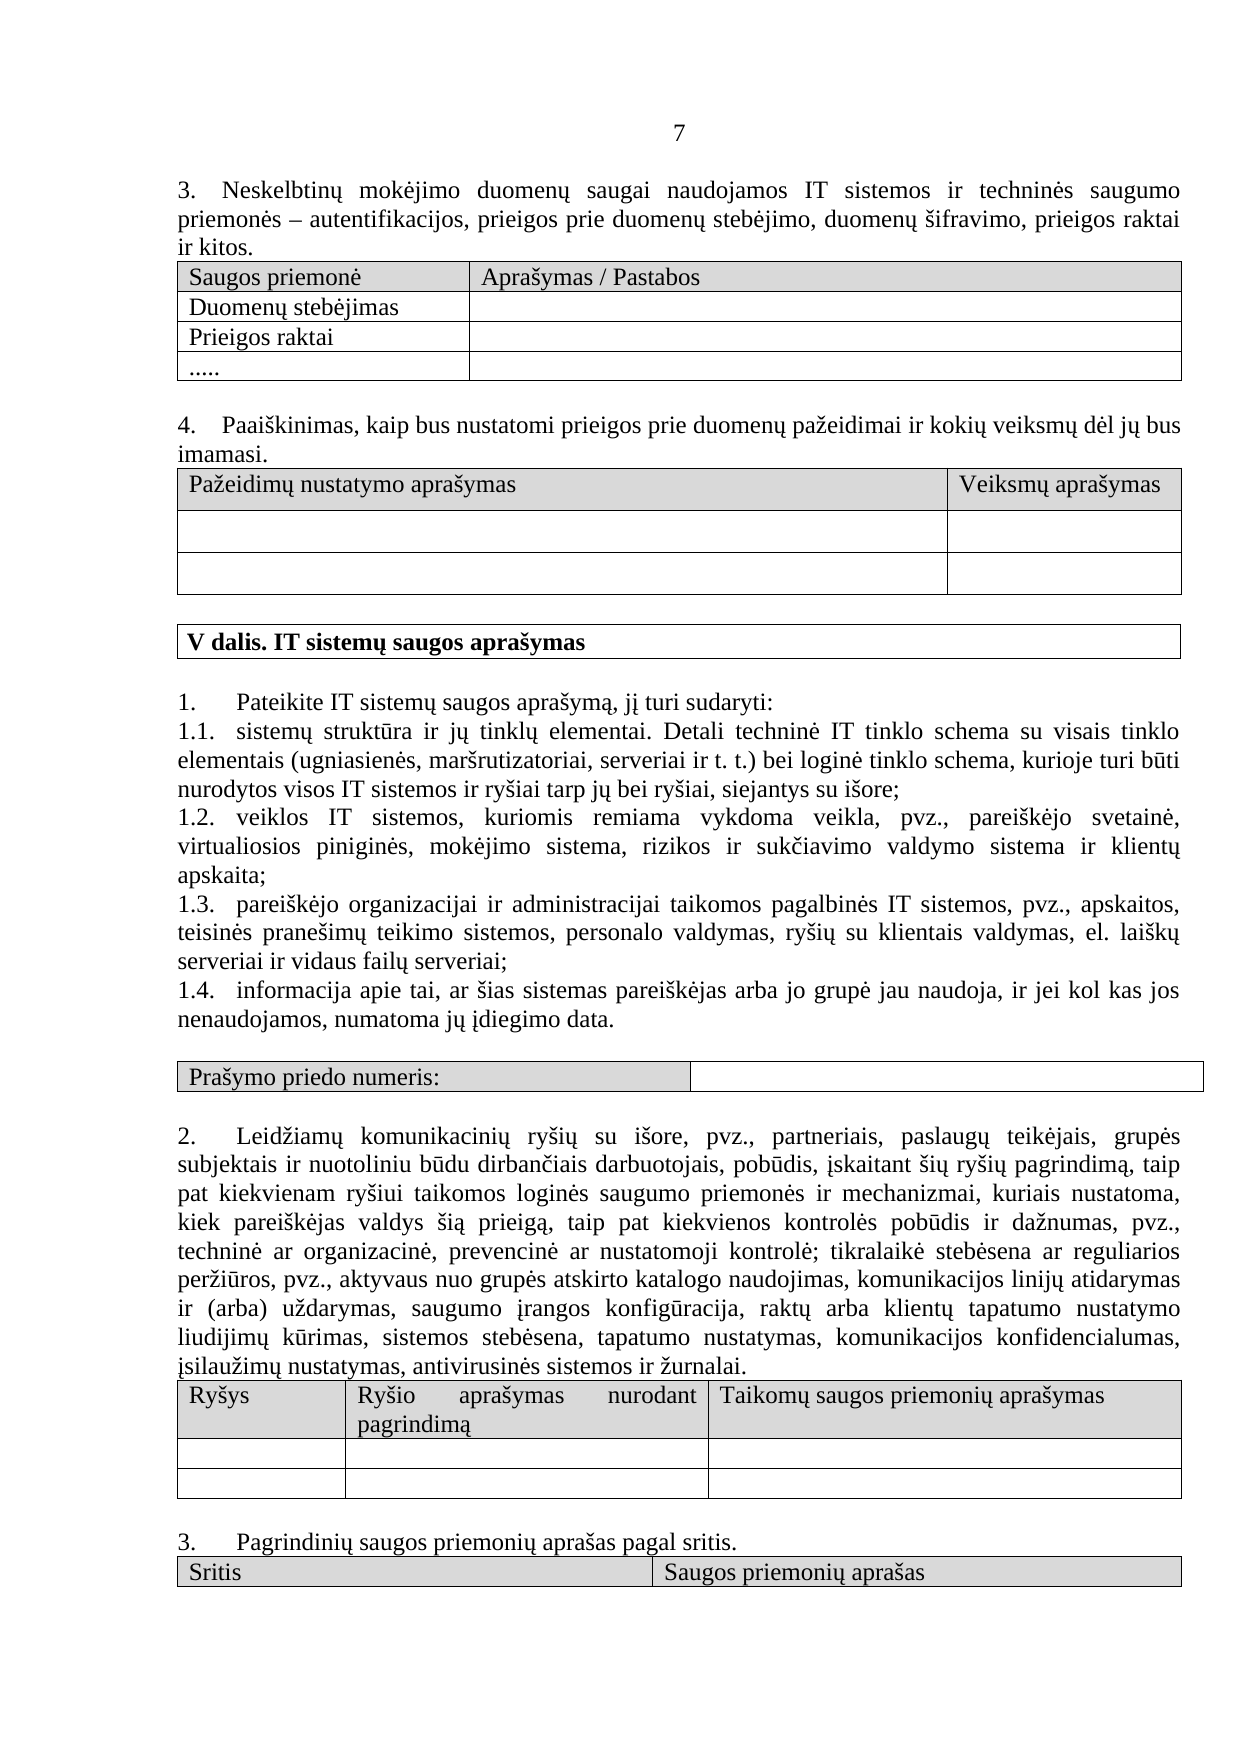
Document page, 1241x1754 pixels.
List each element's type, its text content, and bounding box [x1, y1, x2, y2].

table_header Ryšio aprašymas nurodant pagrindimą [346, 1381, 708, 1438]
table_cell [470, 352, 1181, 380]
text 2. Leidžiamų komunikacinių ryšių su išore, pvz., partneriais, paslaugų teikėjais, grupės subjektais ir nuotoliniu būdu dirbančiais darbuotojais, pobūdis, įskaitant šių ryšių pagrindimą, taip pat kiekvienam ryšiui taikomos loginės saugumo priemonės ir mechanizmai, kuriais nustatoma, kiek pareiškėjas valdys šią prieigą, taip pat kiekvienos kontrolės pobūdis ir dažnumas, pvz., techninė ar organizacinė, prevencinė ar nustatomoji kontrolė; tikralaikė stebėsena ar reguliarios peržiūros, pvz., aktyvaus nuo grupės atskirto katalogo naudojimas, komunikacijos linijų atidarymas ir (arba) uždarymas, saugumo įrangos konfigūracija, raktų arba klientų tapatumo nustatymo liudijimų kūrimas, sistemos stebėsena, tapatumo nustatymas, komunikacijos konfidencialumas, įsilaužimų nustatymas, antivirusinės sistemos ir žurnalai. [177, 1121, 1181, 1379]
table_cell Duomenų stebėjimas [178, 292, 469, 321]
table_header Sritis [178, 1557, 652, 1586]
table_cell Prieigos raktai [178, 322, 469, 351]
table_cell [948, 553, 1181, 594]
text 3. Neskelbtinų mokėjimo duomenų saugai naudojamos IT sistemos ir techninės saugumo priemonės – autentifikacijos, prieigos prie duomenų stebėjimo, duomenų šifravimo, prieigos raktai ir kitos. [177, 175, 1181, 261]
table_cell [470, 292, 1181, 321]
table_cell [470, 322, 1181, 351]
table_header Pažeidimų nustatymo aprašymas [178, 469, 947, 510]
text V dalis. IT sistemų saugos aprašymas [178, 625, 1180, 658]
table_header Aprašymas / Pastabos [470, 262, 1181, 291]
table_header Veiksmų aprašymas [948, 469, 1181, 510]
table_cell [948, 511, 1181, 552]
table_cell [178, 553, 947, 594]
table_cell [709, 1469, 1181, 1498]
text 3. Pagrindinių saugos priemonių aprašas pagal sritis. [177, 1527, 1181, 1556]
table_cell [178, 1469, 345, 1498]
table_header Taikomų saugos priemonių aprašymas [709, 1381, 1181, 1438]
table_header Ryšys [178, 1381, 345, 1438]
text 4. Paaiškinimas, kaip bus nustatomi prieigos prie duomenų pažeidimai ir kokių veiksmų dėl jų bus imamasi. [177, 410, 1181, 468]
table_cell [346, 1469, 708, 1498]
table_header [691, 1062, 1203, 1091]
table_cell [178, 511, 947, 552]
table_cell [709, 1439, 1181, 1468]
table_header Prašymo priedo numeris: [178, 1062, 690, 1091]
text 1. Pateikite IT sistemų saugos aprašymą, jį turi sudaryti: [177, 687, 1181, 716]
text 1.1. sistemų struktūra ir jų tinklų elementai. Detali techninė IT tinklo schema su visais tinklo elementais (ugniasienės, maršrutizatoriai, serveriai ir t. t.) bei loginė tinklo schema, kurioje turi būti nurodytos visos IT sistemos ir ryšiai tarp jų bei ryšiai, siejantys su išore; [177, 716, 1181, 802]
table_cell [178, 1439, 345, 1468]
table_cell [346, 1439, 708, 1468]
table_cell ..... [178, 352, 469, 380]
table_header Saugos priemonių aprašas [653, 1557, 1181, 1586]
text 1.3. pareiškėjo organizacijai ir administracijai taikomos pagalbinės IT sistemos, pvz., apskaitos, teisinės pranešimų teikimo sistemos, personalo valdymas, ryšių su klientais valdymas, el. laiškų serveriai ir vidaus failų serveriai; [177, 889, 1181, 975]
text 1.2. veiklos IT sistemos, kuriomis remiama vykdoma veikla, pvz., pareiškėjo svetainė, virtualiosios piniginės, mokėjimo sistema, rizikos ir sukčiavimo valdymo sistema ir klientų apskaita; [177, 802, 1181, 889]
table_header Saugos priemonė [178, 262, 469, 291]
text 1.4. informacija apie tai, ar šias sistemas pareiškėjas arba jo grupė jau naudoja, ir jei kol kas jos nenaudojamos, numatoma jų įdiegimo data. [177, 975, 1181, 1032]
